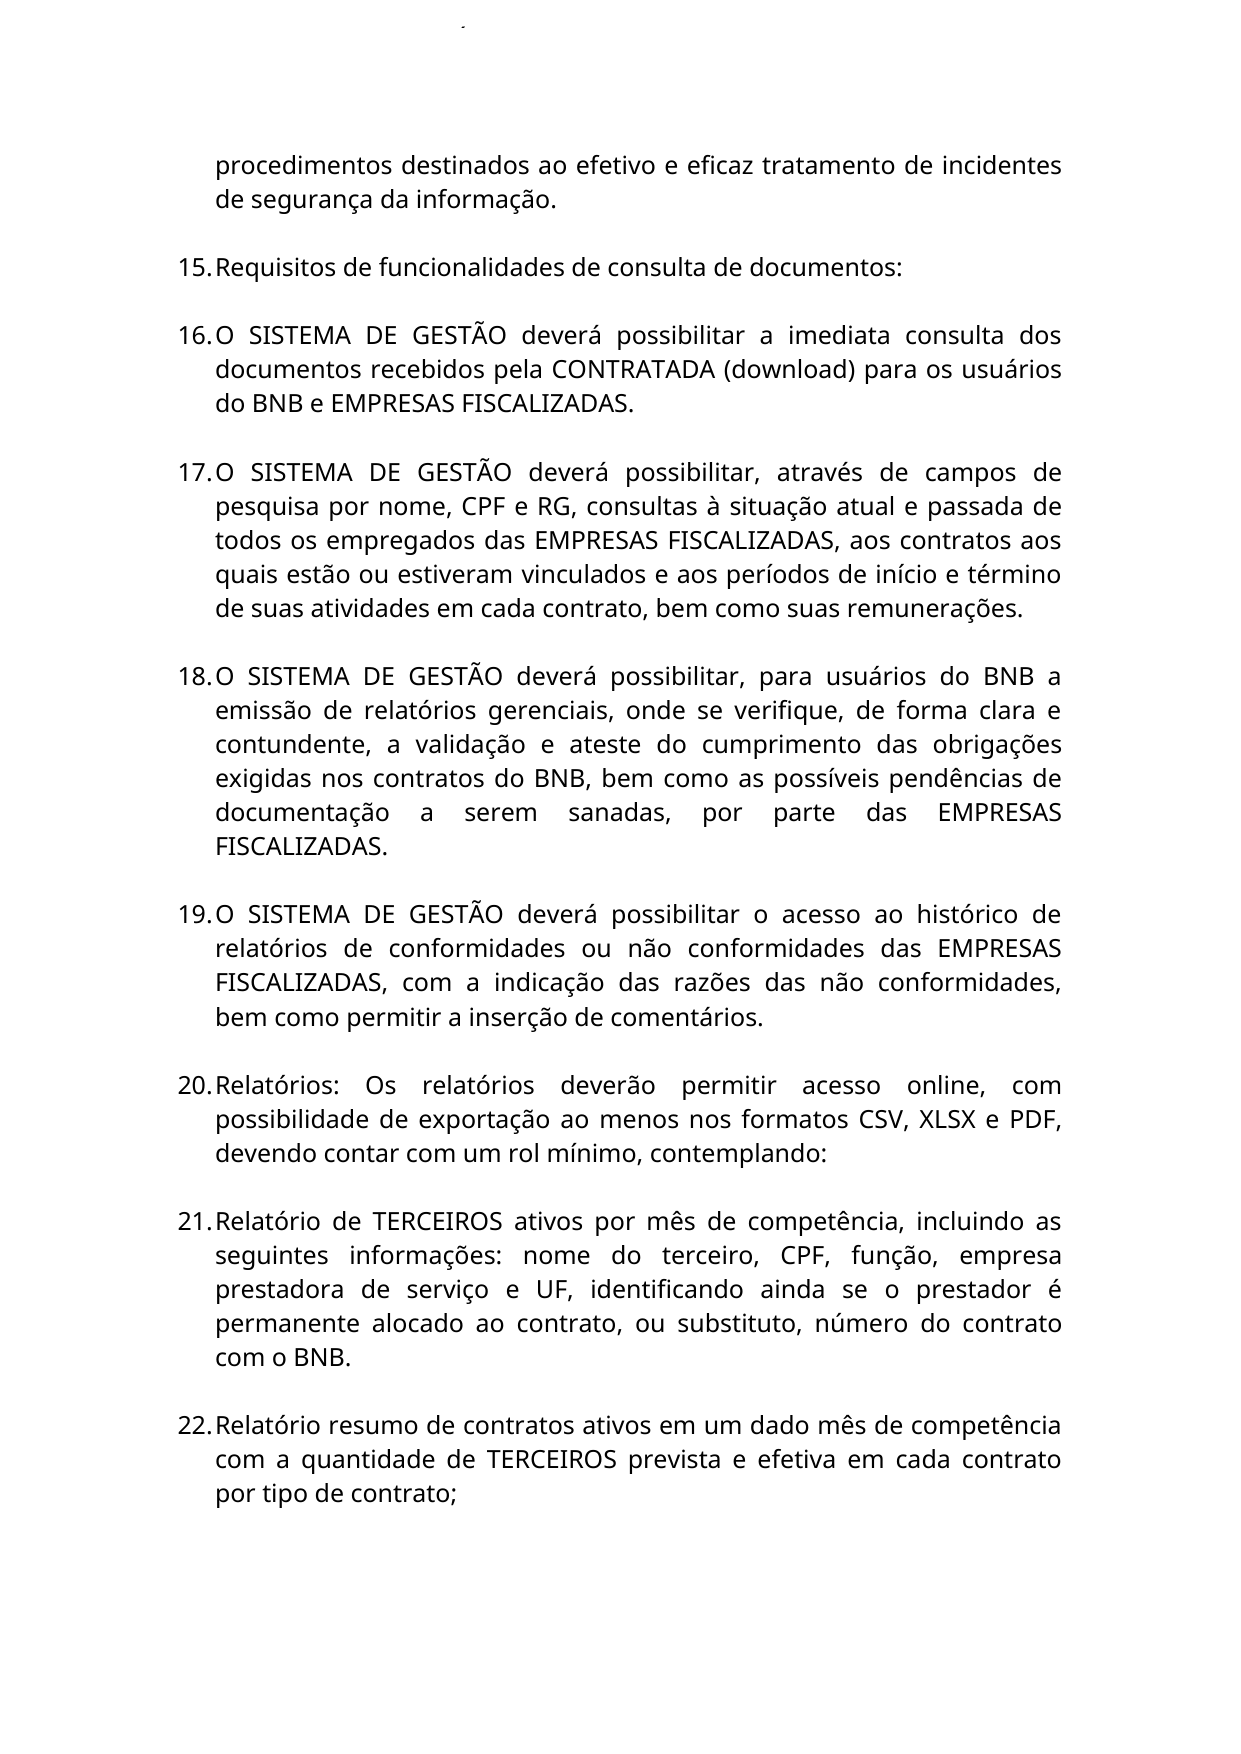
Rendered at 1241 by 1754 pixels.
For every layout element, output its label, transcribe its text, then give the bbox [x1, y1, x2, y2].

list procedimentos destinados ao efetivo e eficaz tratamento de incidentes de segurança da informação. [177, 148, 1063, 216]
list Requisitos de funcionalidades de consulta de documentos: [177, 250, 1063, 284]
list Relatório de TERCEIROS ativos por mês de competência, incluindo as seguintes informações: nome do terceiro, CPF, função, empresa prestadora de serviço e UF, identificando ainda se o prestador é permanente alocado ao contrato, ou substituto, número do contrato com o BNB. [177, 1203, 1063, 1374]
list O SISTEMA DE GESTÃO deverá possibilitar a imediata consulta dos documentos recebidos pela CONTRATADA (download) para os usuários do BNB e EMPRESAS FISCALIZADAS. [177, 318, 1063, 420]
list O SISTEMA DE GESTÃO deverá possibilitar, para usuários do BNB a emissão de relatórios gerenciais, onde se verifique, de forma clara e contundente, a validação e ateste do cumprimento das obrigações exigidas nos contratos do BNB, bem como as possíveis pendências de documentação a serem sanadas, por parte das EMPRESAS FISCALIZADAS. [177, 658, 1063, 863]
list O SISTEMA DE GESTÃO deverá possibilitar, através de campos de pesquisa por nome, CPF e RG, consultas à situação atual e passada de todos os empregados das EMPRESAS FISCALIZADAS, aos contratos aos quais estão ou estiveram vinculados e aos períodos de início e término de suas atividades em cada contrato, bem como suas remunerações. [177, 454, 1063, 624]
list O SISTEMA DE GESTÃO deverá possibilitar o acesso ao histórico de relatórios de conformidades ou não conformidades das EMPRESAS FISCALIZADAS, com a indicação das razões das não conformidades, bem como permitir a inserção de comentários. [177, 897, 1063, 1033]
list Relatórios: Os relatórios deverão permitir acesso online, com possibilidade de exportação ao menos nos formatos CSV, XLSX e PDF, devendo contar com um rol mínimo, contemplando: [177, 1067, 1063, 1169]
list Relatório resumo de contratos ativos em um dado mês de competência com a quantidade de TERCEIROS prevista e efetiva em cada contrato por tipo de contrato; [177, 1408, 1063, 1510]
